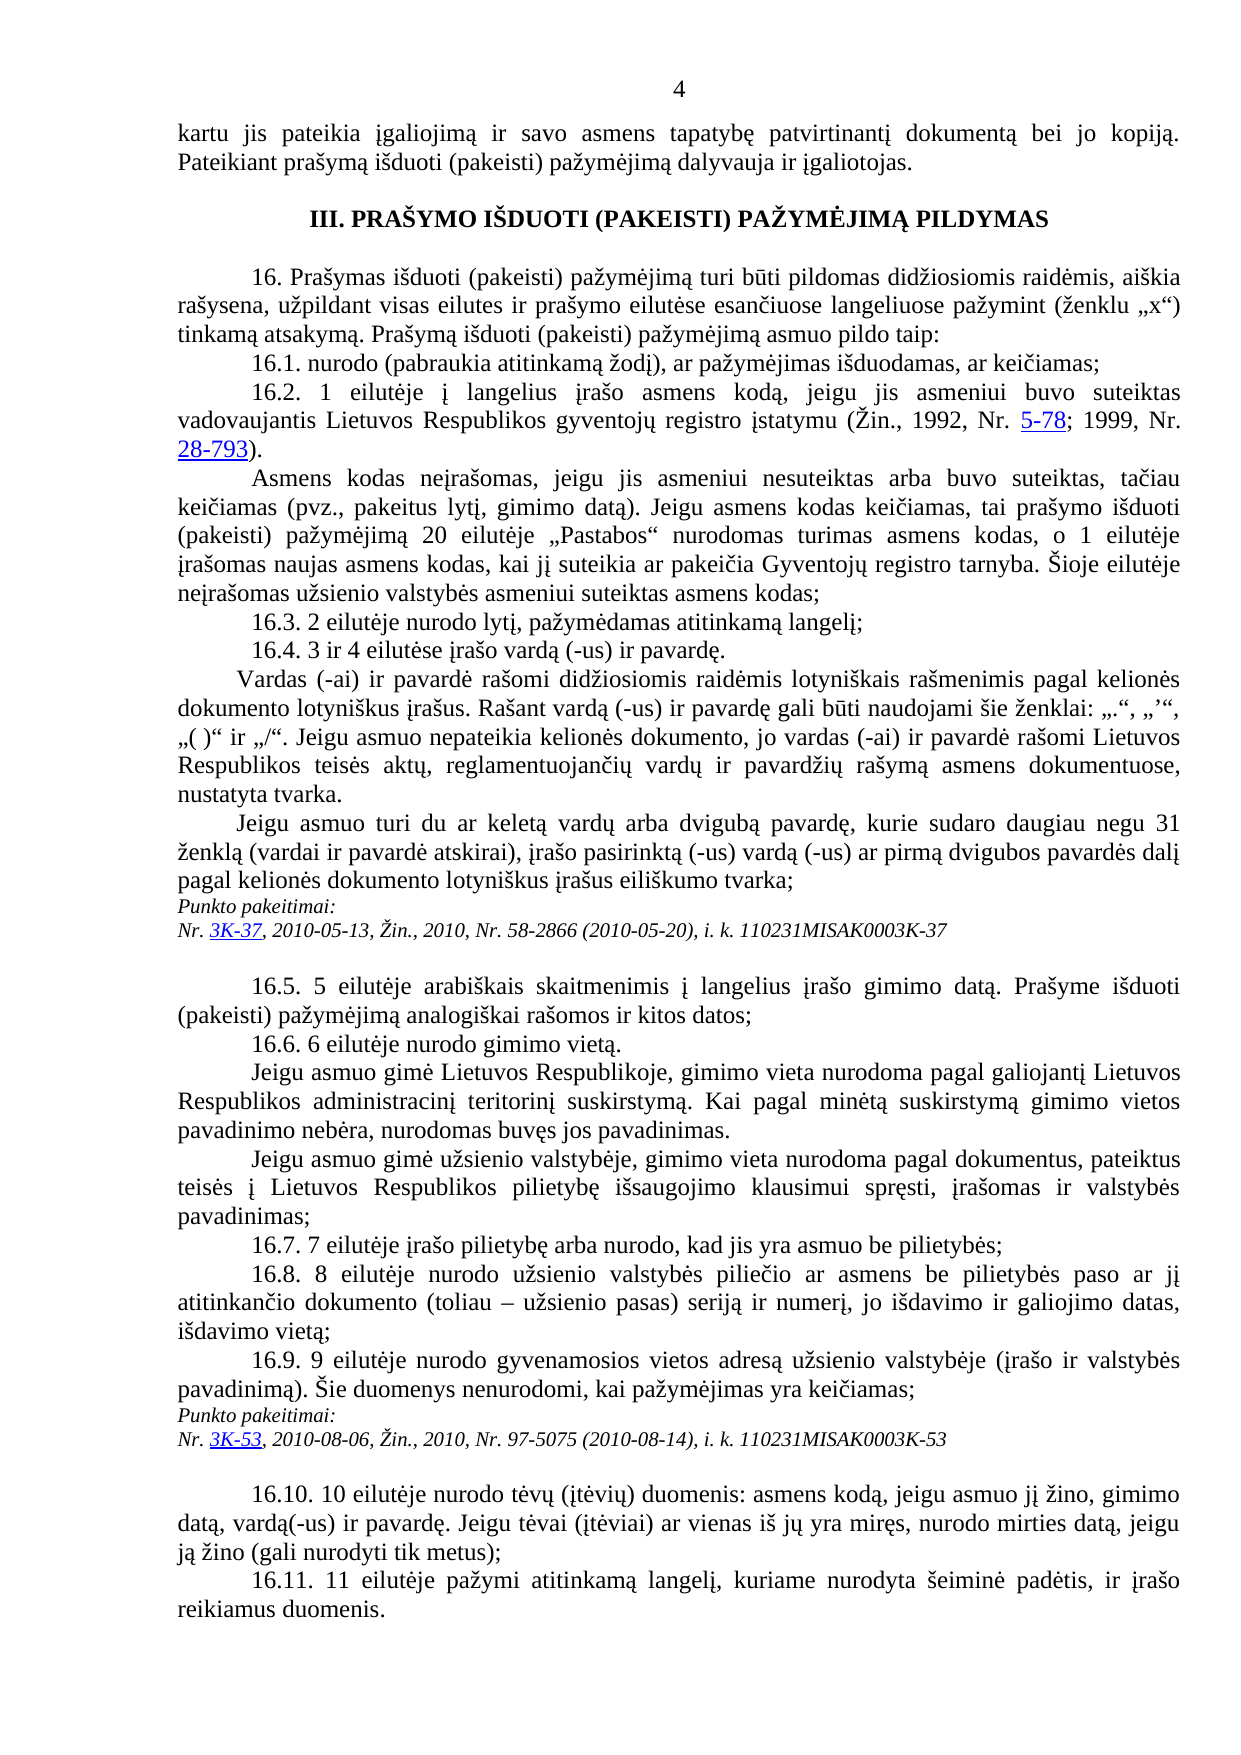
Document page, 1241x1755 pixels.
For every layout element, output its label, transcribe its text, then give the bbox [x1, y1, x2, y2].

text Punkto pakeitimai: [177, 894, 1181, 918]
text Punkto pakeitimai: [177, 1402, 1181, 1427]
text Jeigu asmuo gimė Lietuvos Respublikoje, gimimo vieta nurodoma pagal galiojantį Lietuvos Respublikos administracinį teritorinį suskirstymą. Kai pagal minėtą suskirstymą gimimo vietos pavadinimo nebėra, nurodomas buvęs jos pavadinimas. [177, 1057, 1181, 1144]
text 16.7. 7 eilutėje įrašo pilietybę arba nurodo, kad jis yra asmuo be pilietybės; [177, 1230, 1181, 1259]
text Jeigu asmuo turi du ar keletą vardų arba dvigubą pavardę, kurie sudaro daugiau negu 31 ženklą (vardai ir pavardė atskirai), įrašo pasirinktą (-us) vardą (-us) ar pirmą dvigubos pavardės dalį pagal kelionės dokumento lotyniškus įrašus eiliškumo tvarka; [177, 808, 1181, 894]
text Nr. 3K-53, 2010-08-06, Žin., 2010, Nr. 97-5075 (2010-08-14), i. k. 110231MISAK0003K-53 [177, 1427, 1181, 1451]
text 16.1. nurodo (pabraukia atitinkamą žodį), ar pažymėjimas išduodamas, ar keičiamas; [177, 348, 1181, 377]
text Jeigu asmuo gimė užsienio valstybėje, gimimo vieta nurodoma pagal dokumentus, pateiktus teisės į Lietuvos Respublikos pilietybę išsaugojimo klausimui spręsti, įrašomas ir valstybės pavadinimas; [177, 1144, 1181, 1230]
text 16.5. 5 eilutėje arabiškais skaitmenimis į langelius įrašo gimimo datą. Prašyme išduoti (pakeisti) pažymėjimą analogiškai rašomos ir kitos datos; [177, 971, 1181, 1029]
text Asmens kodas neįrašomas, jeigu jis asmeniui nesuteiktas arba buvo suteiktas, tačiau keičiamas (pvz., pakeitus lytį, gimimo datą). Jeigu asmens kodas keičiamas, tai prašymo išduoti (pakeisti) pažymėjimą 20 eilutėje „Pastabos“ nurodomas turimas asmens kodas, o 1 eilutėje įrašomas naujas asmens kodas, kai jį suteikia ar pakeičia Gyventojų registro tarnyba. Šioje eilutėje neįrašomas užsienio valstybės asmeniui suteiktas asmens kodas; [177, 463, 1181, 607]
text 16.10. 10 eilutėje nurodo tėvų (įtėvių) duomenis: asmens kodą, jeigu asmuo jį žino, gimimo datą, vardą(-us) ir pavardę. Jeigu tėvai (įtėviai) ar vienas iš jų yra miręs, nurodo mirties datą, jeigu ją žino (gali nurodyti tik metus); [177, 1479, 1181, 1566]
text kartu jis pateikia įgaliojimą ir savo asmens tapatybę patvirtinantį dokumentą bei jo kopiją. Pateikiant prašymą išduoti (pakeisti) pažymėjimą dalyvauja ir įgaliotojas. [177, 118, 1181, 176]
text 16.6. 6 eilutėje nurodo gimimo vietą. [177, 1029, 1181, 1057]
text 16.9. 9 eilutėje nurodo gyvenamosios vietos adresą užsienio valstybėje (įrašo ir valstybės pavadinimą). Šie duomenys nenurodomi, kai pažymėjimas yra keičiamas; [177, 1345, 1181, 1402]
text Nr. 3K-37, 2010-05-13, Žin., 2010, Nr. 58-2866 (2010-05-20), i. k. 110231MISAK0003K-37 [177, 918, 1181, 942]
text 16. Prašymas išduoti (pakeisti) pažymėjimą turi būti pildomas didžiosiomis raidėmis, aiškia rašysena, užpildant visas eilutes ir prašymo eilutėse esančiuose langeliuose pažymint (ženklu „x“) tinkamą atsakymą. Prašymą išduoti (pakeisti) pažymėjimą asmuo pildo taip: [177, 262, 1181, 348]
text Vardas (-ai) ir pavardė rašomi didžiosiomis raidėmis lotyniškais rašmenimis pagal kelionės dokumento lotyniškus įrašus. Rašant vardą (-us) ir pavardę gali būti naudojami šie ženklai: „.“, „’“, „( )“ ir „/“. Jeigu asmuo nepateikia kelionės dokumento, jo vardas (-ai) ir pavardė rašomi Lietuvos Respublikos teisės aktų, reglamentuojančių vardų ir pavardžių rašymą asmens dokumentuose, nustatyta tvarka. [177, 664, 1181, 808]
text 16.11. 11 eilutėje pažymi atitinkamą langelį, kuriame nurodyta šeiminė padėtis, ir įrašo reikiamus duomenis. [177, 1566, 1181, 1623]
text III. PRAŠYMO IŠDUOTI (PAKEISTI) PAŽYMĖJIMĄ PILDYMAS [177, 204, 1181, 233]
text 16.8. 8 eilutėje nurodo užsienio valstybės piliečio ar asmens be pilietybės paso ar jį atitinkančio dokumento (toliau – užsienio pasas) seriją ir numerį, jo išdavimo ir galiojimo datas, išdavimo vietą; [177, 1259, 1181, 1345]
text 16.2. 1 eilutėje į langelius įrašo asmens kodą, jeigu jis asmeniui buvo suteiktas vadovaujantis Lietuvos Respublikos gyventojų registro įstatymu (Žin., 1992, Nr. 5-78; 1999, Nr. 28-793). [177, 377, 1181, 463]
text 16.4. 3 ir 4 eilutėse įrašo vardą (-us) ir pavardę. [177, 636, 1181, 664]
text 16.3. 2 eilutėje nurodo lytį, pažymėdamas atitinkamą langelį; [177, 607, 1181, 636]
